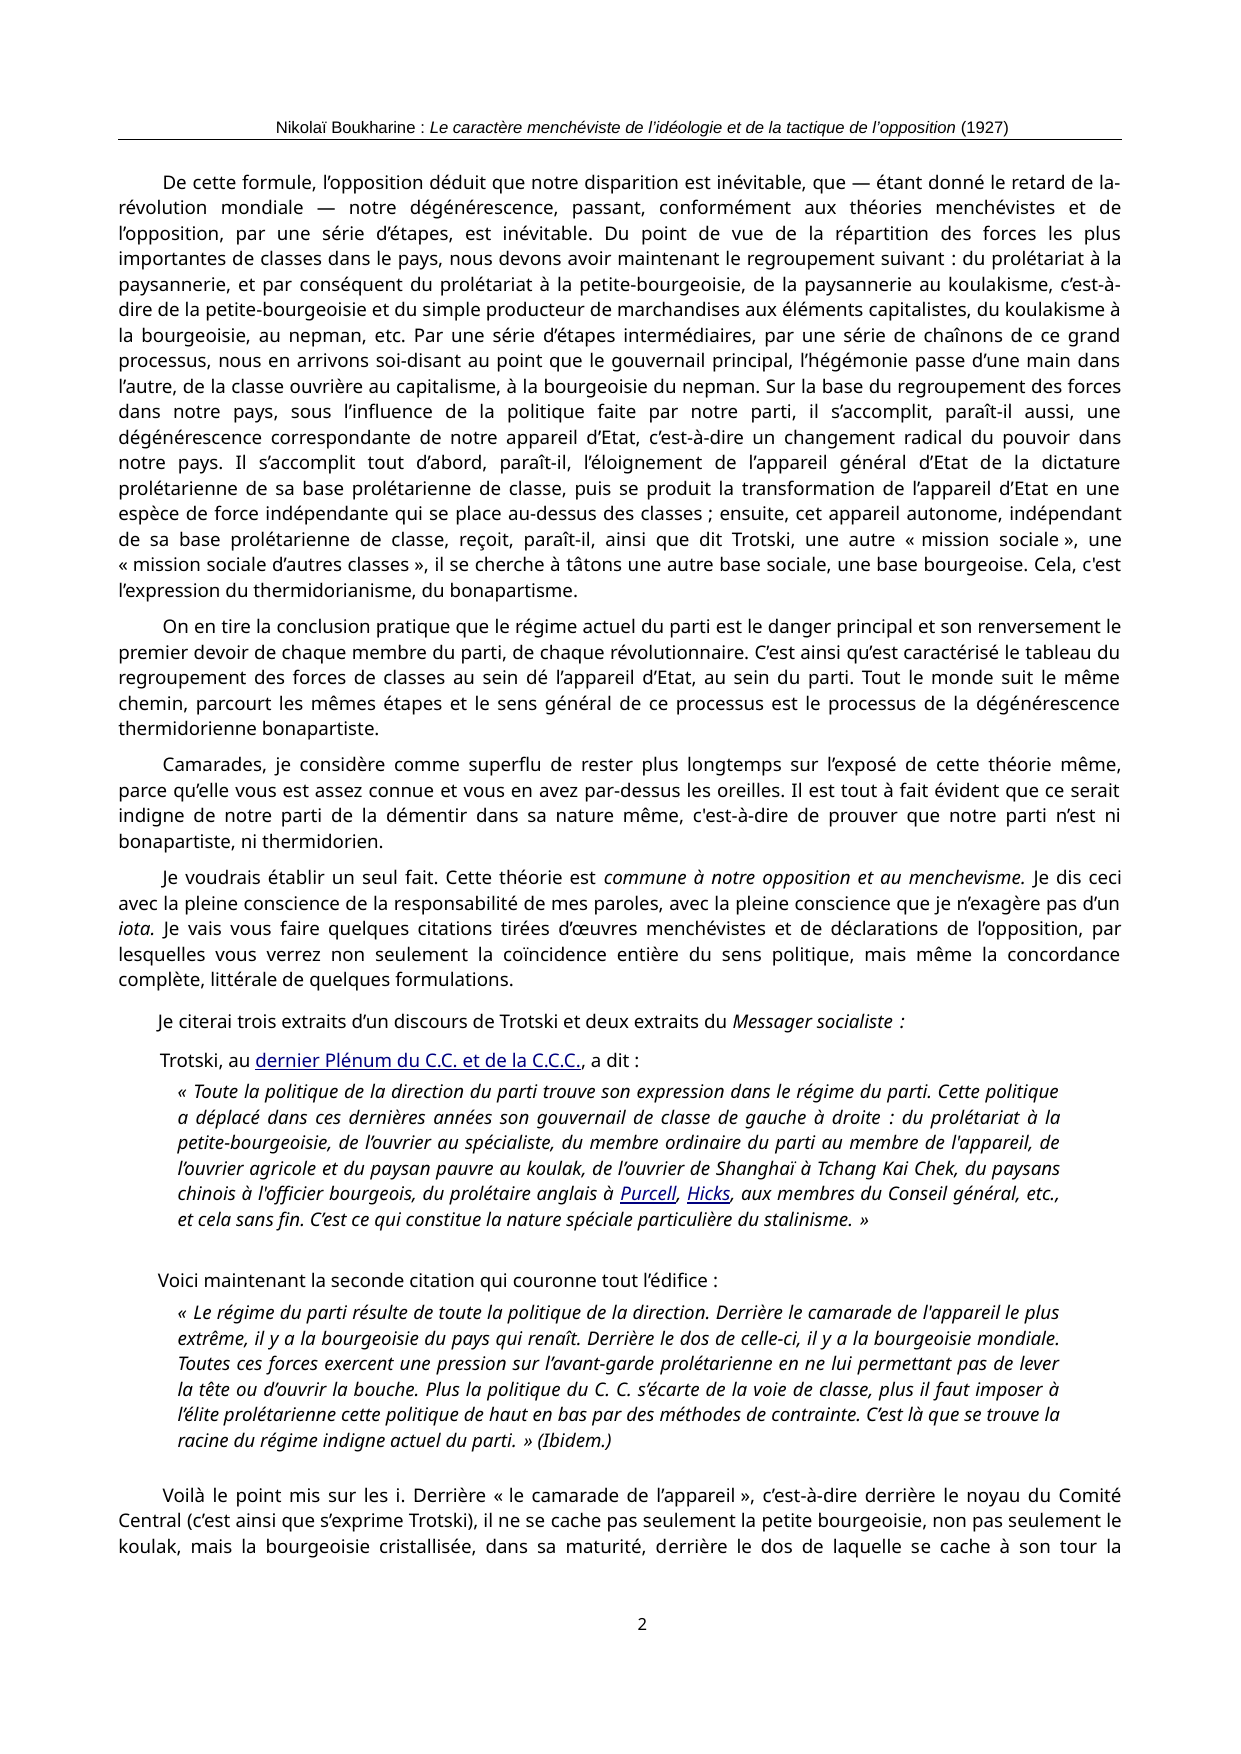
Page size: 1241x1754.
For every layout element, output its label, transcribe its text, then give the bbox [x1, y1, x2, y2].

text De cette formule, l’opposition déduit que notre disparition est inévitable, que — étant donné le retard de la- révolution mondiale — notre dégénérescence, passant, conformément aux théories menchévistes et de l’opposition, par une série d’étapes, est inévitable. Du point de vue de la répartition des forces les plus importantes de classes dans le pays, nous devons avoir maintenant le regroupement suivant : du prolétariat à la paysannerie, et par conséquent du prolétariat à la petite-bourgeoisie, de la paysannerie au koulakisme, c’est-à-dire de la petite-bourgeoisie et du simple producteur de marchandises aux éléments capitalistes, du koulakisme à la bourgeoisie, au nepman, etc. Par une série d’étapes intermédiaires, par une série de chaînons de ce grand processus, nous en arrivons soi-disant au point que le gouvernail principal, l’hégémonie passe d’une main dans l’autre, de la classe ouvrière au capitalisme, à la bourgeoisie du nepman. Sur la base du regroupement des forces dans notre pays, sous l’influence de la politique faite par notre parti, il s’accomplit, paraît-il aussi, une dégénérescence correspondante de notre appareil d’Etat, c’est-à-dire un changement radical du pouvoir dans notre pays. Il s’accomplit tout d’abord, paraît-il, l’éloignement de l’appareil général d’Etat de la dictature prolétarienne de sa base prolétarienne de classe, puis se produit la transformation de l’appareil d’Etat en une espèce de force indépendante qui se place au-dessus des classes ; ensuite, cet appareil autonome, indépendant de sa base prolétarienne de classe, reçoit, paraît-il, ainsi que dit Trotski, une autre « mission sociale », une « mission sociale d’autres classes », il se cherche à tâtons une autre base sociale, une base bourgeoise. Cela, c'est l’expression du thermidorianisme, du bonapartisme. [118, 169, 1122, 603]
text Trotski, au dernier Plénum du C.C. et de la C.C.C., a dit : [159, 1047, 1104, 1072]
text Je citerai trois extraits d’un discours de Trotski et deux extraits du Messager socialiste : [122, 1009, 1118, 1034]
text Camarades, je considère comme superflu de rester plus longtemps sur l’exposé de cette théorie même, parce qu’elle vous est assez connue et vous en avez par-dessus les oreilles. Il est tout à fait évident que ce serait indigne de notre parti de la démentir dans sa nature même, c'est-à-dire de prouver que notre parti n’est ni bonapartiste, ni thermidorien. [118, 752, 1122, 854]
text On en tire la conclusion pratique que le régime actuel du parti est le danger principal et son renversement le premier devoir de chaque membre du parti, de chaque révolutionnaire. C’est ainsi qu’est caractérisé le tableau du regroupement des forces de classes au sein dé l’appareil d’Etat, au sein du parti. Tout le monde suit le même chemin, parcourt les mêmes étapes et le sens général de ce processus est le processus de la dégénérescence thermidorienne bonapartiste. [118, 613, 1122, 741]
text « Toute la politique de la direction du parti trouve son expression dans le régime du parti. Cette politique a déplacé dans ces dernières années son gouvernail de classe de gauche à droite : du prolétariat à la petite-bourgeoisie, de l’ouvrier au spécialiste, du membre ordinaire du parti au membre de l'appareil, de l’ouvrier agricole et du paysan pauvre au koulak, de l’ouvrier de Shanghaï à Tchang Kai Chek, du paysans chinois à l'officier bourgeois, du prolétaire anglais à Purcell, Hicks, aux membres du Conseil général, etc., et cela sans fin. C’est ce qui consti­tue la nature spéciale particulière du stalinisme. » [177, 1079, 1063, 1232]
text « Le régime du parti résulte de toute la politique de la direction. Derrière le camarade de l'appareil le plus extrême, il y a la bourgeoisie du pays qui renaît. Derrière le dos de celle-ci, il y a la bourgeoisie mondiale. Toutes ces forces exercent une pression sur l’avant-garde prolétarienne en ne lui permettant pas de lever la tête ou d’ouvrir la bouche. Plus la politique du C. C. s’écarte de la voie de classe, plus il faut imposer à l’élite prolétarienne cette politique de haut en bas par des méthodes de contrainte. C’est là que se trouve la racine du régime indigne actuel du parti. » (Ibidem.) [177, 1299, 1063, 1452]
text Voilà le point mis sur les i. Derrière « le camarade de l’appareil », c’est-à-dire derrière le noyau du Comité Central (c’est ainsi que s’exprime Trotski), il ne se cache pas seulement la petite bourgeoisie, non pas seulement le koulak, mais la bourgeoisie cristallisée, dans sa maturité, derrière le dos de laquelle se cache à son tour la [118, 1482, 1122, 1558]
text Voici maintenant la seconde citation qui couronne tout l’édifice : [122, 1267, 1118, 1293]
text Je voudrais établir un seul fait. Cette théorie est commune à notre opposition et au menchevisme. Je dis ceci avec la pleine conscience de la responsabilité de mes paroles, avec la pleine conscience que je n’exagère pas d’un iota. Je vais vous faire quelques citations tirées d’œuvres menchévistes et de déclarations de l’opposition, par lesquelles vous verrez non seulement la coïncidence entière du sens politique, mais même la concordance complète, littérale de quelques formulations. [118, 864, 1122, 992]
